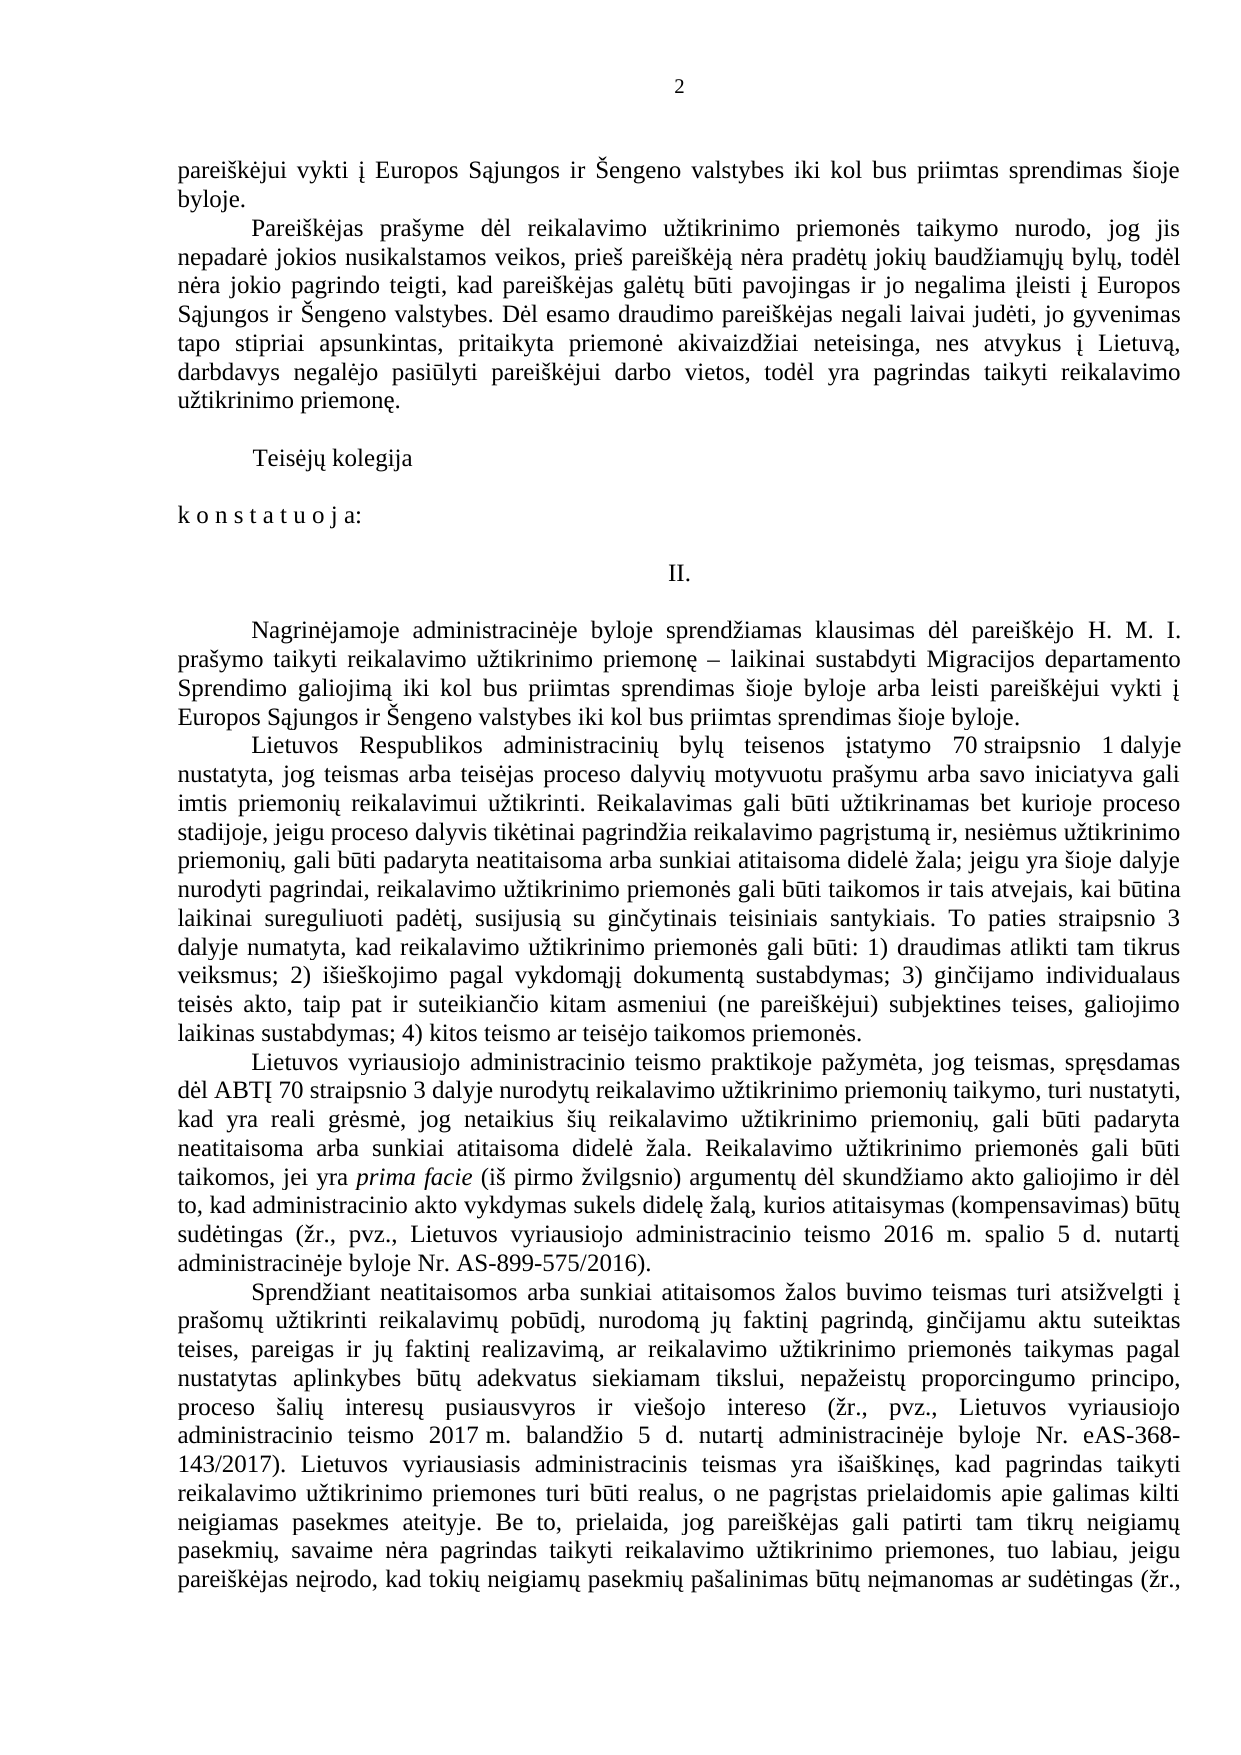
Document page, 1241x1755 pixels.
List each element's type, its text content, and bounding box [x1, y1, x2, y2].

text Pareiškėjas prašyme dėl reikalavimo užtikrinimo priemonės taikymo nurodo, jog jis nepadarė jokios nusikalstamos veikos, prieš pareiškėją nėra pradėtų jokių baudžiamųjų bylų, todėl nėra jokio pagrindo teigti, kad pareiškėjas galėtų būti pavojingas ir jo negalima įleisti į Europos Sąjungos ir Šengeno valstybes. Dėl esamo draudimo pareiškėjas negali laivai judėti, jo gyvenimas tapo stipriai apsunkintas, pritaikyta priemonė akivaizdžiai neteisinga, nes atvykus į Lietuvą, darbdavys negalėjo pasiūlyti pareiškėjui darbo vietos, todėl yra pagrindas taikyti reikalavimo užtikrinimo priemonę. [177, 213, 1181, 414]
text II. [177, 558, 1181, 587]
text Sprendžiant neatitaisomos arba sunkiai atitaisomos žalos buvimo teismas turi atsižvelgti į prašomų užtikrinti reikalavimų pobūdį, nurodomą jų faktinį pagrindą, ginčijamu aktu suteiktas teises, pareigas ir jų faktinį realizavimą, ar reikalavimo užtikrinimo priemonės taikymas pagal nustatytas aplinkybes būtų adekvatus siekiamam tikslui, nepažeistų proporcingumo principo, proceso šalių interesų pusiausvyros ir viešojo intereso (žr., pvz., Lietuvos vyriausiojo administracinio teismo 2017 m. balandžio 5 d. nutartį administracinėje byloje Nr. eAS-368-143/2017). Lietuvos vyriausiasis administracinis teismas yra išaiškinęs, kad pagrindas taikyti reikalavimo užtikrinimo priemones turi būti realus, o ne pagrįstas prielaidomis apie galimas kilti neigiamas pasekmes ateityje. Be to, prielaida, jog pareiškėjas gali patirti tam tikrų neigiamų pasekmių, savaime nėra pagrindas taikyti reikalavimo užtikrinimo priemones, tuo labiau, jeigu pareiškėjas neįrodo, kad tokių neigiamų pasekmių pašalinimas būtų neįmanomas ar sudėtingas (žr., [177, 1277, 1181, 1593]
text pareiškėjui vykti į Europos Sąjungos ir Šengeno valstybes iki kol bus priimtas sprendimas šioje byloje. [177, 155, 1181, 213]
text Teisėjų kolegija [177, 443, 1181, 472]
text Nagrinėjamoje administracinėje byloje sprendžiamas klausimas dėl pareiškėjo H. M. I. prašymo taikyti reikalavimo užtikrinimo priemonę – laikinai sustabdyti Migracijos departamento Sprendimo galiojimą iki kol bus priimtas sprendimas šioje byloje arba leisti pareiškėjui vykti į Europos Sąjungos ir Šengeno valstybes iki kol bus priimtas sprendimas šioje byloje. [177, 615, 1181, 730]
text Lietuvos vyriausiojo administracinio teismo praktikoje pažymėta, jog teismas, spręsdamas dėl ABTĮ 70 straipsnio 3 dalyje nurodytų reikalavimo užtikrinimo priemonių taikymo, turi nustatyti, kad yra reali grėsmė, jog netaikius šių reikalavimo užtikrinimo priemonių, gali būti padaryta neatitaisoma arba sunkiai atitaisoma didelė žala. Reikalavimo užtikrinimo priemonės gali būti taikomos, jei yra prima facie (iš pirmo žvilgsnio) argumentų dėl skundžiamo akto galiojimo ir dėl to, kad administracinio akto vykdymas sukels didelę žalą, kurios atitaisymas (kompensavimas) būtų sudėtingas (žr., pvz., Lietuvos vyriausiojo administracinio teismo 2016 m. spalio 5 d. nutartį administracinėje byloje Nr. AS-899-575/2016). [177, 1047, 1181, 1277]
text Lietuvos Respublikos administracinių bylų teisenos įstatymo 70 straipsnio 1 dalyje nustatyta, jog teismas arba teisėjas proceso dalyvių motyvuotu prašymu arba savo iniciatyva gali imtis priemonių reikalavimui užtikrinti. Reikalavimas gali būti užtikrinamas bet kurioje proceso stadijoje, jeigu proceso dalyvis tikėtinai pagrindžia reikalavimo pagrįstumą ir, nesiėmus užtikrinimo priemonių, gali būti padaryta neatitaisoma arba sunkiai atitaisoma didelė žala; jeigu yra šioje dalyje nurodyti pagrindai, reikalavimo užtikrinimo priemonės gali būti taikomos ir tais atvejais, kai būtina laikinai sureguliuoti padėtį, susijusią su ginčytinais teisiniais santykiais. To paties straipsnio 3 dalyje numatyta, kad reikalavimo užtikrinimo priemonės gali būti: 1) draudimas atlikti tam tikrus veiksmus; 2) išieškojimo pagal vykdomąjį dokumentą sustabdymas; 3) ginčijamo individualaus teisės akto, taip pat ir suteikiančio kitam asmeniui (ne pareiškėjui) subjektines teises, galiojimo laikinas sustabdymas; 4) kitos teismo ar teisėjo taikomos priemonės. [177, 730, 1181, 1047]
text k o n s t a t u o j a: [177, 500, 1181, 529]
